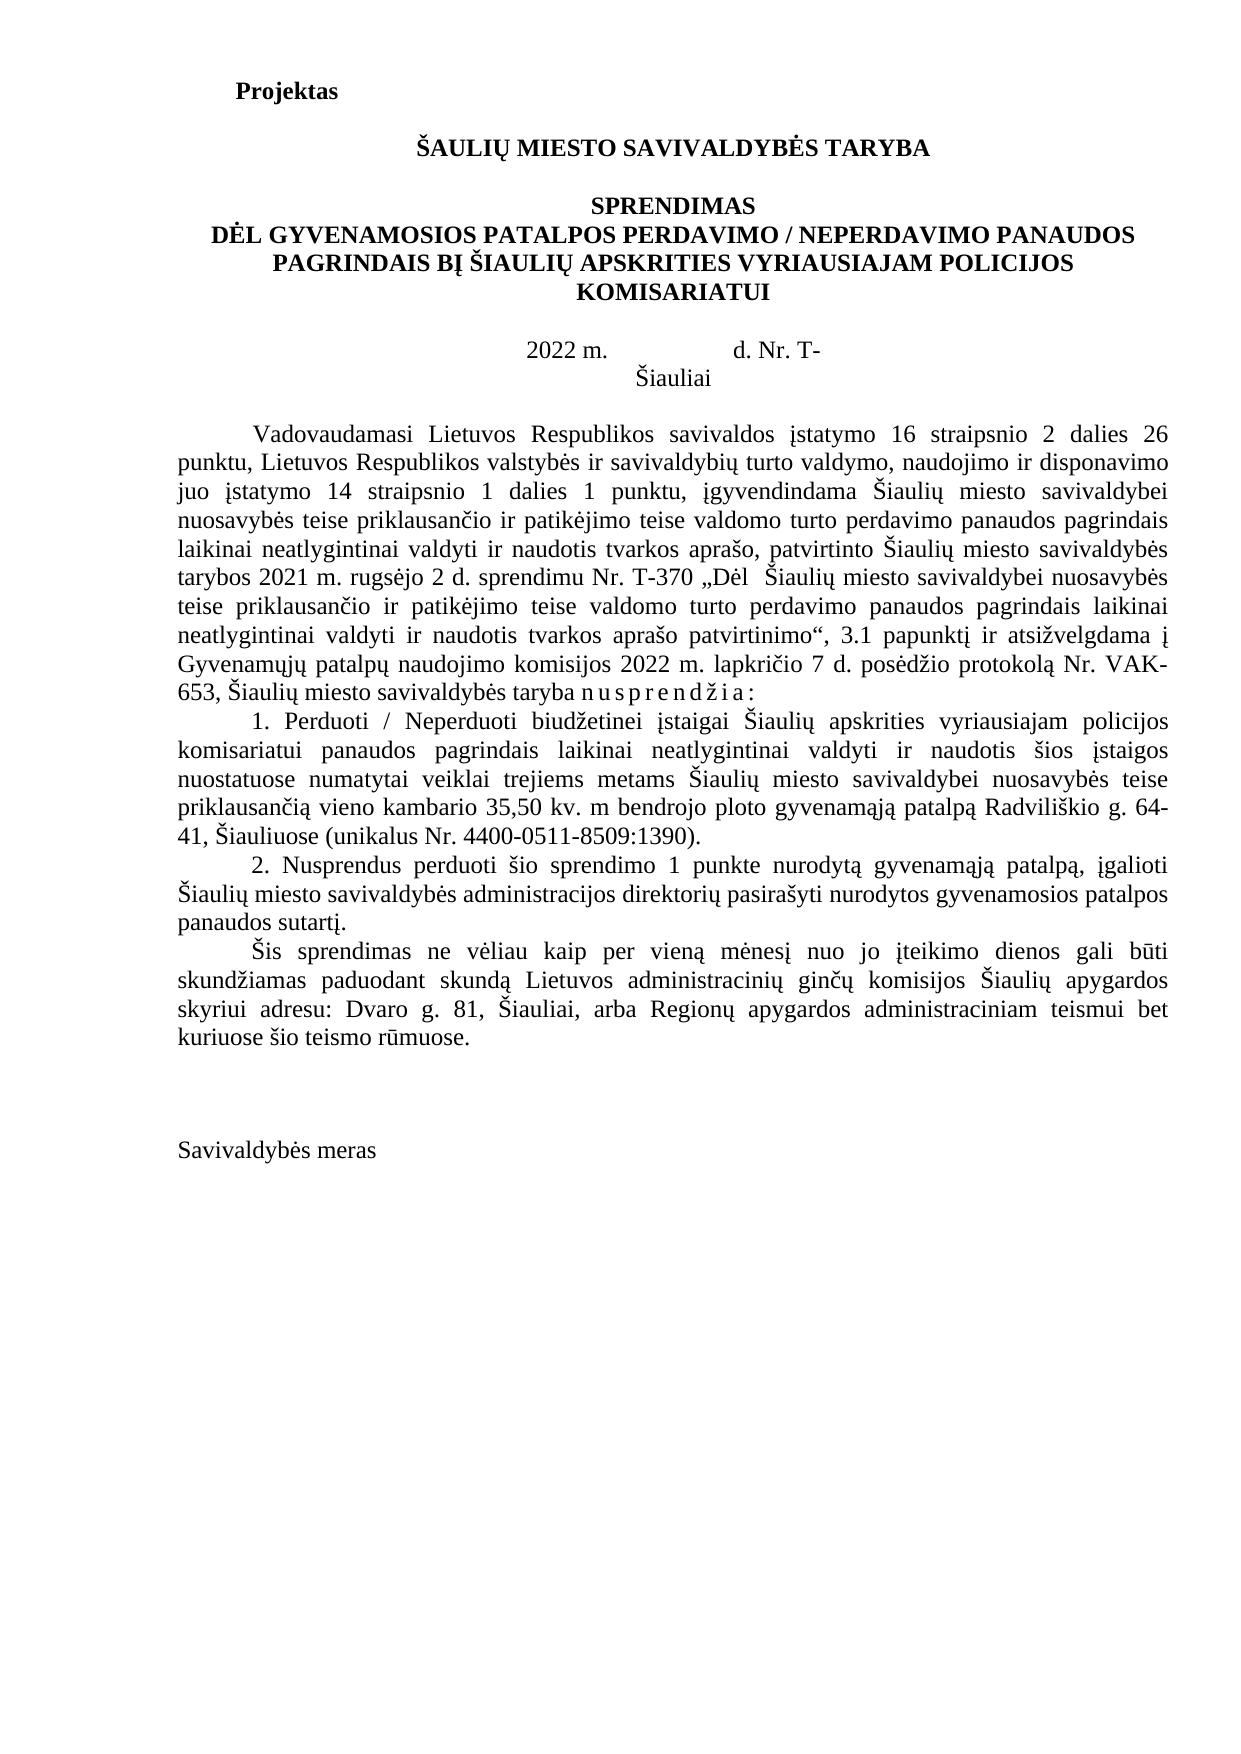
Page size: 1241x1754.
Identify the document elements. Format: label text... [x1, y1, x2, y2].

text Šiauliai [177, 363, 1169, 392]
text Savivaldybės meras [177, 1135, 1169, 1164]
text Vadovaudamasi Lietuvos Respublikos savivaldos įstatymo 16 straipsnio 2 dalies 26 punktu, Lietuvos Respublikos valstybės ir savivaldybių turto valdymo, naudojimo ir disponavimo juo įstatymo 14 straipsnio 1 dalies 1 punktu, įgyvendindama Šiaulių miesto savivaldybei nuosavybės teise priklausančio ir patikėjimo teise valdomo turto perdavimo panaudos pagrindais laikinai neatlygintinai valdyti ir naudotis tvarkos aprašo, patvirtinto Šiaulių miesto savivaldybės tarybos 2021 m. rugsėjo 2 d. sprendimu Nr. T-370 „Dėl Šiaulių miesto savivaldybei nuosavybės teise priklausančio ir patikėjimo teise valdomo turto perdavimo panaudos pagrindais laikinai neatlygintinai valdyti ir naudotis tvarkos aprašo patvirtinimo“, 3.1 papunktį ir atsižvelgdama į Gyvenamųjų patalpų naudojimo komisijos 2022 m. lapkričio 7 d. posėdžio protokolą Nr. VAK-653, Šiaulių miesto savivaldybės taryba nusprendžia: [177, 419, 1169, 706]
text 2022 m. d. Nr. T- [177, 335, 1169, 363]
text ŠAULIŲ MIESTO SAVIVALDYBĖS TARYBA [177, 133, 1169, 162]
text 1. Perduoti / Neperduoti biudžetinei įstaigai Šiaulių apskrities vyriausiajam policijos komisariatui panaudos pagrindais laikinai neatlygintinai valdyti ir naudotis šios įstaigos nuostatuose numatytai veiklai trejiems metams Šiaulių miesto savivaldybei nuosavybės teise priklausančią vieno kambario 35,50 kv. m bendrojo ploto gyvenamąją patalpą Radviliškio g. 64-41, Šiauliuose (unikalus Nr. 4400-0511-8509:1390). [177, 706, 1169, 850]
text DĖL GYVENAMOSIOS PATALPOS PERDAVIMO / NEPERDAVIMO PANAUDOS PAGRINDAIS BĮ ŠIAULIŲ APSKRITIES VYRIAUSIAJAM POLICIJOS KOMISARIATUI [177, 220, 1169, 306]
text Šis sprendimas ne vėliau kaip per vieną mėnesį nuo jo įteikimo dienos gali būti skundžiamas paduodant skundą Lietuvos administracinių ginčų komisijos Šiaulių apygardos skyriui adresu: Dvaro g. 81, Šiauliai, arba Regionų apygardos administraciniam teismui bet kuriuose šio teismo rūmuose. [177, 936, 1169, 1051]
text 2. Nusprendus perduoti šio sprendimo 1 punkte nurodytą gyvenamąją patalpą, įgalioti Šiaulių miesto savivaldybės administracijos direktorių pasirašyti nurodytos gyvenamosios patalpos panaudos sutartį. [177, 850, 1169, 936]
text SPRENDIMAS [177, 191, 1169, 220]
